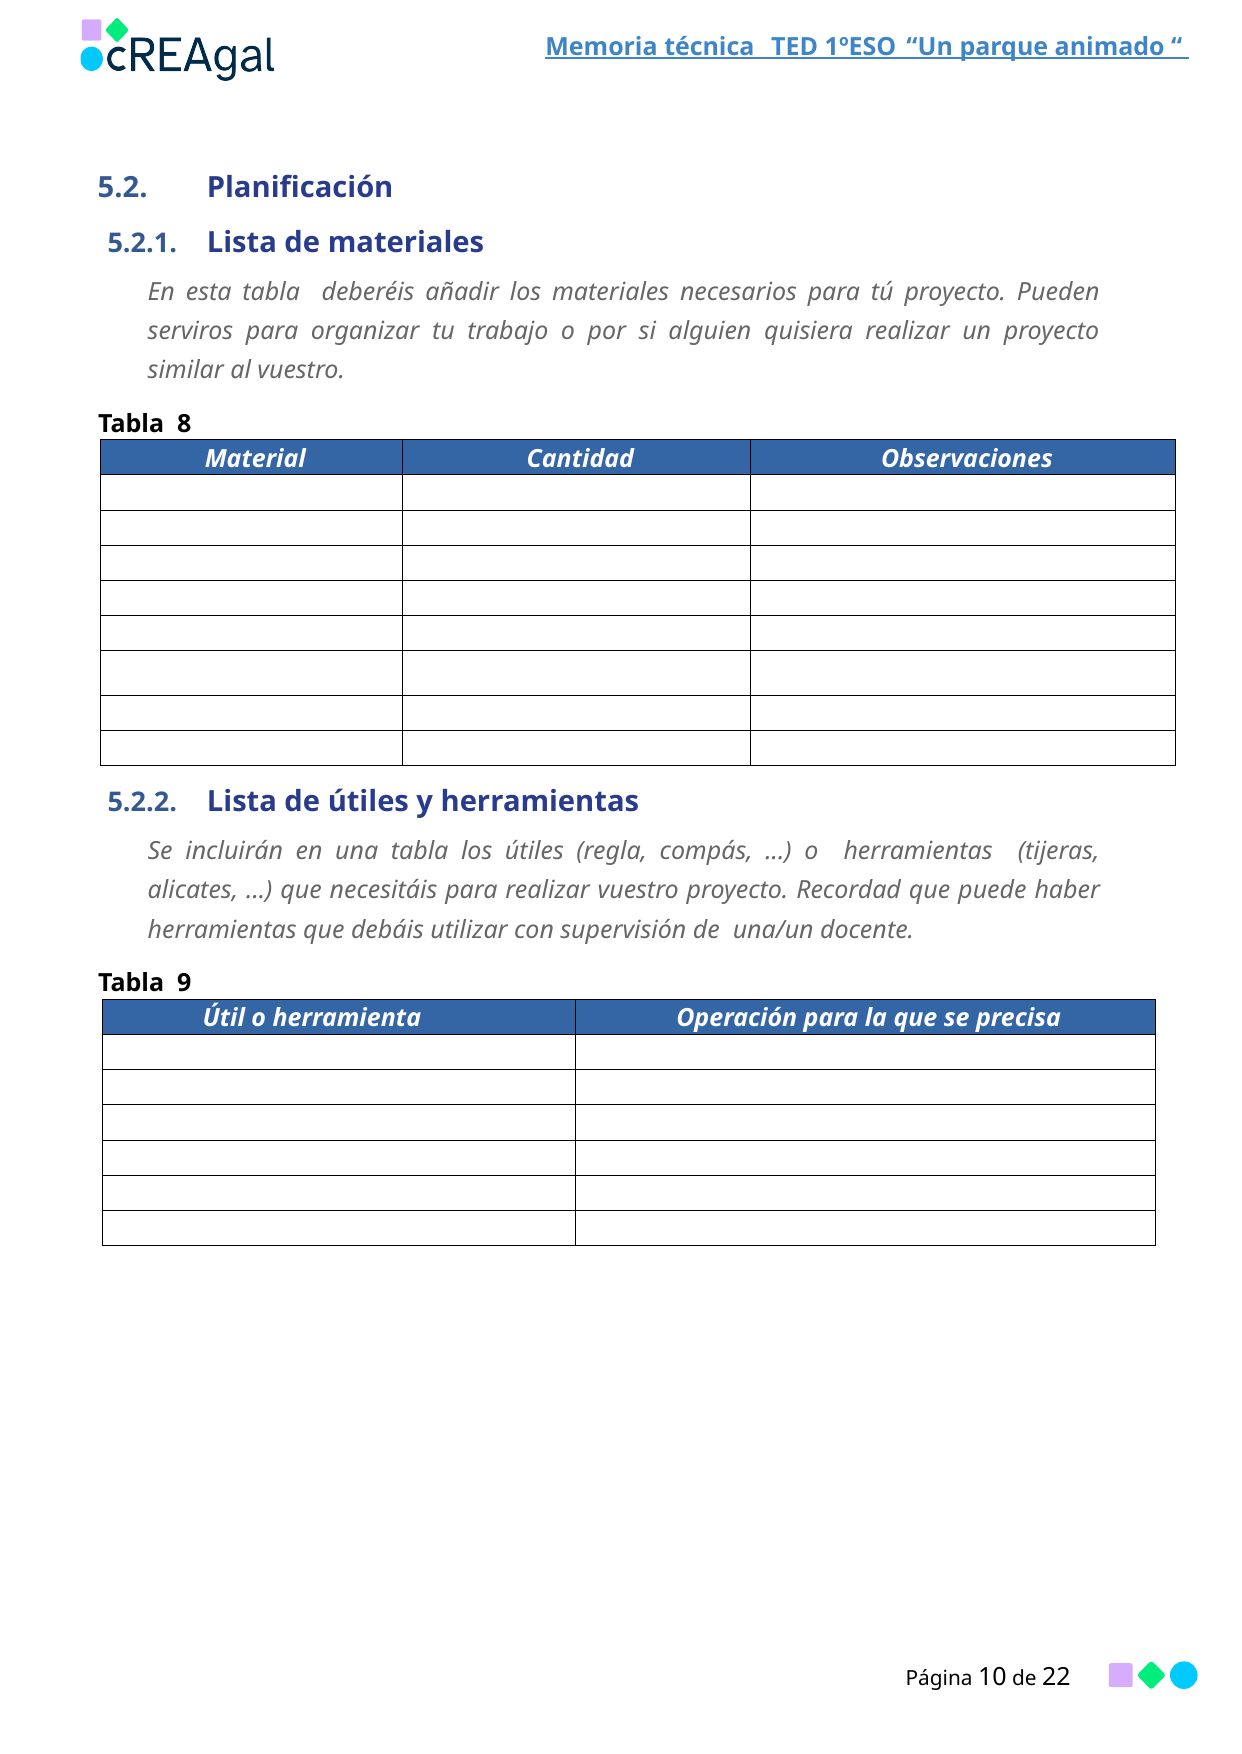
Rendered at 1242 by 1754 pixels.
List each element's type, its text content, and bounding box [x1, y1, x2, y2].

table_header Útil o herramienta [103, 1000, 575, 1034]
table_cell [751, 511, 1175, 544]
subtitle Lista de materiales [177, 221, 1101, 261]
table_cell [403, 651, 750, 695]
text Tabla 8 [59, 405, 1101, 439]
table_cell [751, 651, 1175, 695]
table_cell [403, 511, 750, 544]
table_header Operación para la que se precisa [576, 1000, 1155, 1034]
table_cell [101, 651, 402, 695]
table_cell [101, 616, 402, 650]
table_cell [751, 696, 1175, 730]
table_header Cantidad [403, 440, 750, 474]
text Tabla 9 [59, 965, 1101, 999]
table_cell [403, 696, 750, 730]
table_cell [751, 475, 1175, 509]
subtitle Planificación [147, 167, 1101, 206]
table_header Material [101, 440, 402, 474]
table_cell [403, 581, 750, 615]
table_cell [751, 581, 1175, 615]
table_cell [101, 546, 402, 580]
table_cell [576, 1211, 1155, 1245]
table_cell [576, 1035, 1155, 1069]
table_cell [101, 731, 402, 765]
table_cell [103, 1211, 575, 1245]
table_cell [101, 511, 402, 544]
table_cell [576, 1141, 1155, 1174]
picture [80, 18, 274, 76]
table_cell [576, 1176, 1155, 1210]
table_cell [103, 1176, 575, 1210]
table_cell [101, 696, 402, 730]
table_cell [751, 616, 1175, 650]
text En esta tabla deberéis añadir los materiales necesarios para tú proyecto. Pueden serviros para organizar tu trabajo o por si alguien quisiera realizar un proyecto similar al vuestro. [147, 273, 1101, 386]
table_cell [403, 475, 750, 509]
text Se incluirán en una tabla los útiles (regla, compás, ...) o herramientas (tijeras, alicates, ...) que necesitáis para realizar vuestro proyecto. Recordad que puede haber herramientas que debáis utilizar con supervisión de una/un docente. [147, 833, 1101, 945]
table_cell [403, 546, 750, 580]
table_cell [103, 1070, 575, 1104]
table_cell [101, 475, 402, 509]
table_cell [403, 616, 750, 650]
table_cell [101, 581, 402, 615]
subtitle Lista de útiles y herramientas [177, 781, 1101, 820]
table_cell [103, 1035, 575, 1069]
table_cell [103, 1105, 575, 1139]
table_cell [576, 1105, 1155, 1139]
table_cell [751, 731, 1175, 765]
table_cell [751, 546, 1175, 580]
table_cell [103, 1141, 575, 1174]
table_cell [576, 1070, 1155, 1104]
table_header Observaciones [751, 440, 1175, 474]
table_cell [403, 731, 750, 765]
